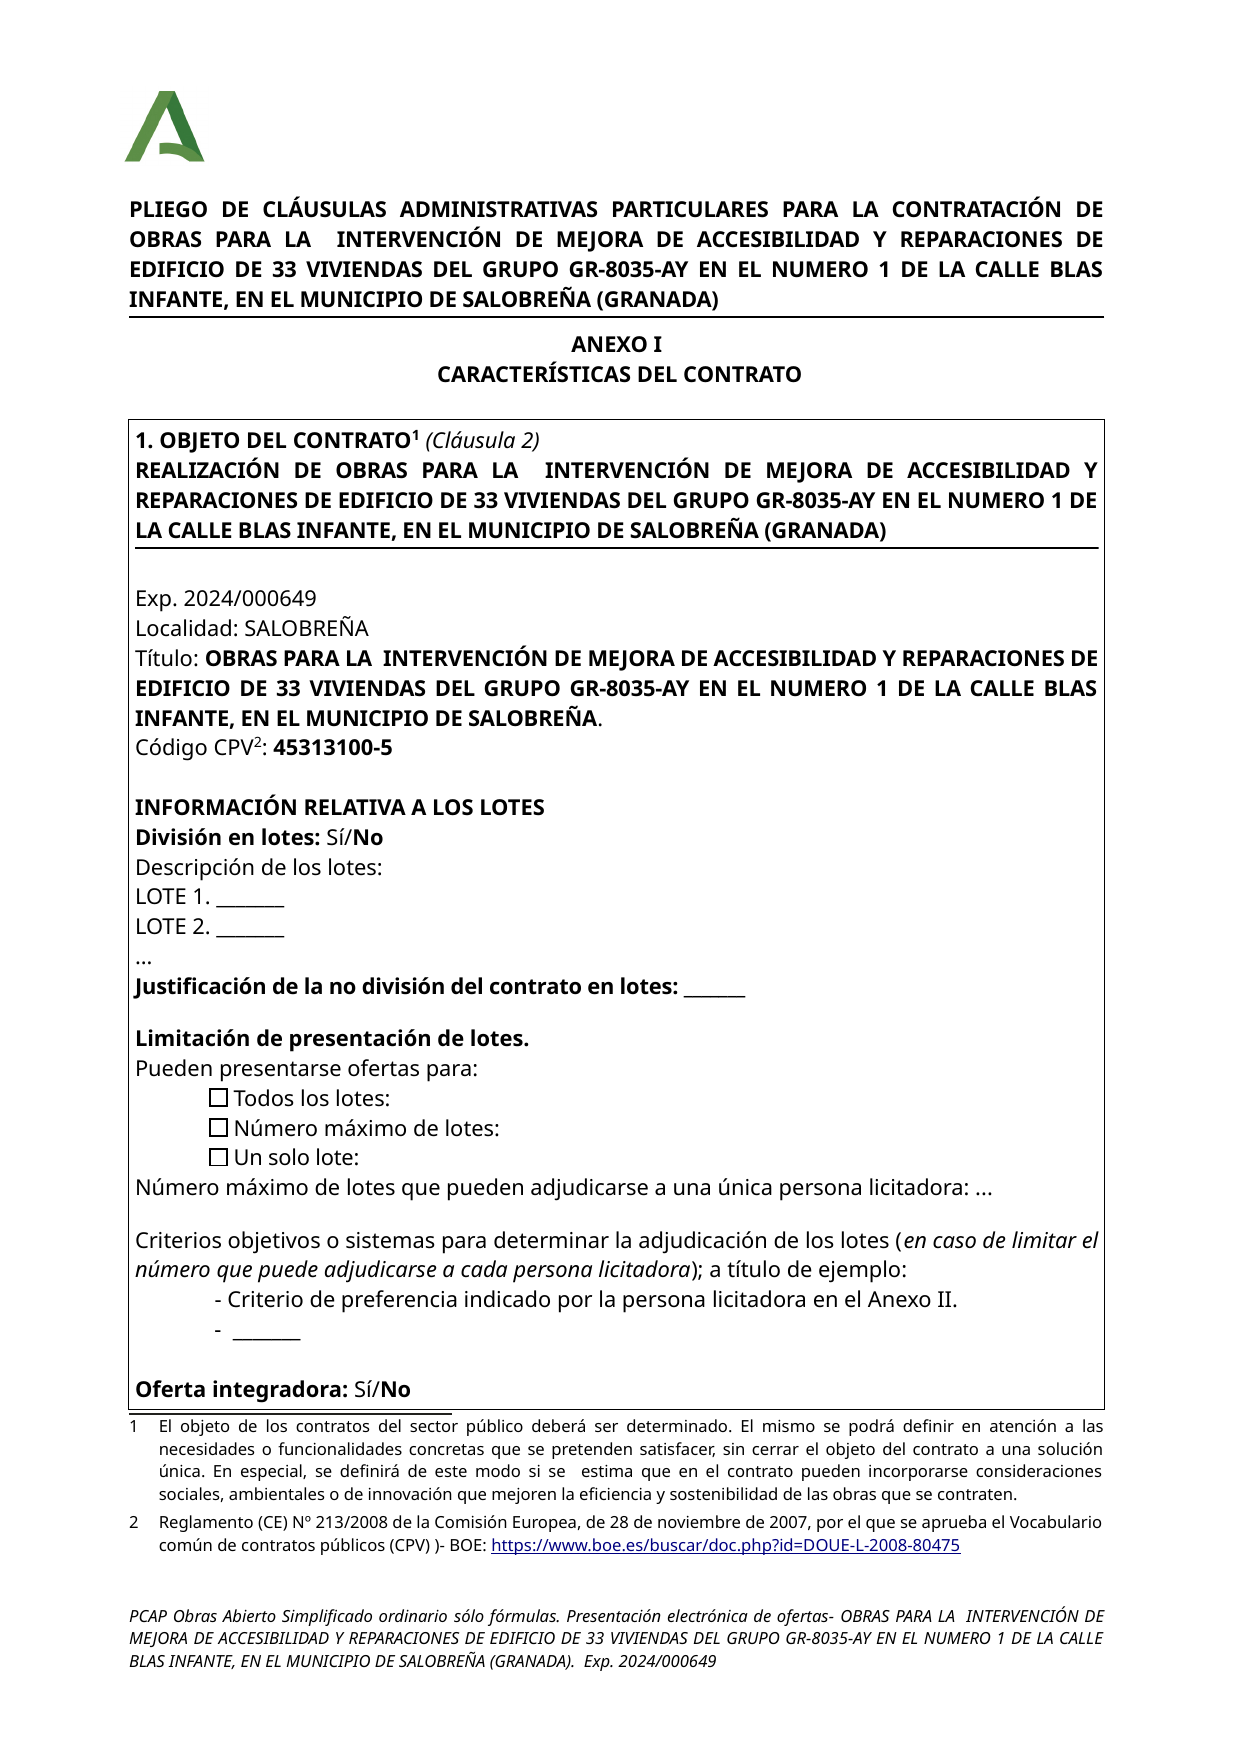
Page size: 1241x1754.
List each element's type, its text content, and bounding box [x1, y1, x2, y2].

table_header 1. OBJETO DEL CONTRATO (Cláusula 2) REALIZACIÓN DE OBRAS PARA LA INTERVENCIÓN DE MEJORA DE ACCESIBILIDAD Y REPARACIONES DE EDIFICIO DE 33 VIVIENDAS DEL GRUPO GR-8035-AY EN EL NUMERO 1 DE LA CALLE BLAS INFANTE, EN EL MUNICIPIO DE SALOBREÑA (GRANADA) Exp. 2024/000649 Localidad: SALOBREÑA Título: OBRAS PARA LA INTERVENCIÓN DE MEJORA DE ACCESIBILIDAD Y REPARACIONES DE EDIFICIO DE 33 VIVIENDAS DEL GRUPO GR-8035-AY EN EL NUMERO 1 DE LA CALLE BLAS INFANTE, EN EL MUNICIPIO DE SALOBREÑA. Código CPV: 45313100-5 INFORMACIÓN RELATIVA A LOS LOTES División en lotes: Sí/No Descripción de los lotes: LOTE 1. _______ LOTE 2. _______ ... Justificación de la no división del contrato en lotes: _______ Limitación de presentación de lotes. Pueden presentarse ofertas para: Todos los lotes: Número máximo de lotes: Un solo lote: Número máximo de lotes que pueden adjudicarse a una única persona licitadora: ... Criterios objetivos o sistemas para determinar la adjudicación de los lotes (en caso de limitar el número que puede adjudicarse a cada persona licitadora); a título de ejemplo: - Criterio de preferencia indicado por la persona licitadora en el Anexo II. - _______ Oferta integradora: Sí/No [129, 420, 1104, 1409]
text PLIEGO DE CLÁUSULAS ADMINISTRATIVAS PARTICULARES PARA LA CONTRATACIÓN DE OBRAS PARA LA INTERVENCIÓN DE MEJORA DE ACCESIBILIDAD Y REPARACIONES DE EDIFICIO DE 33 VIVIENDAS DEL GRUPO GR-8035-AY EN EL NUMERO 1 DE LA CALLE BLAS INFANTE, EN EL MUNICIPIO DE SALOBREÑA (GRANADA) [129, 194, 1104, 316]
text ANEXO I [129, 329, 1104, 359]
picture [120, 86, 209, 166]
text CARACTERÍSTICAS DEL CONTRATO [129, 359, 1104, 389]
